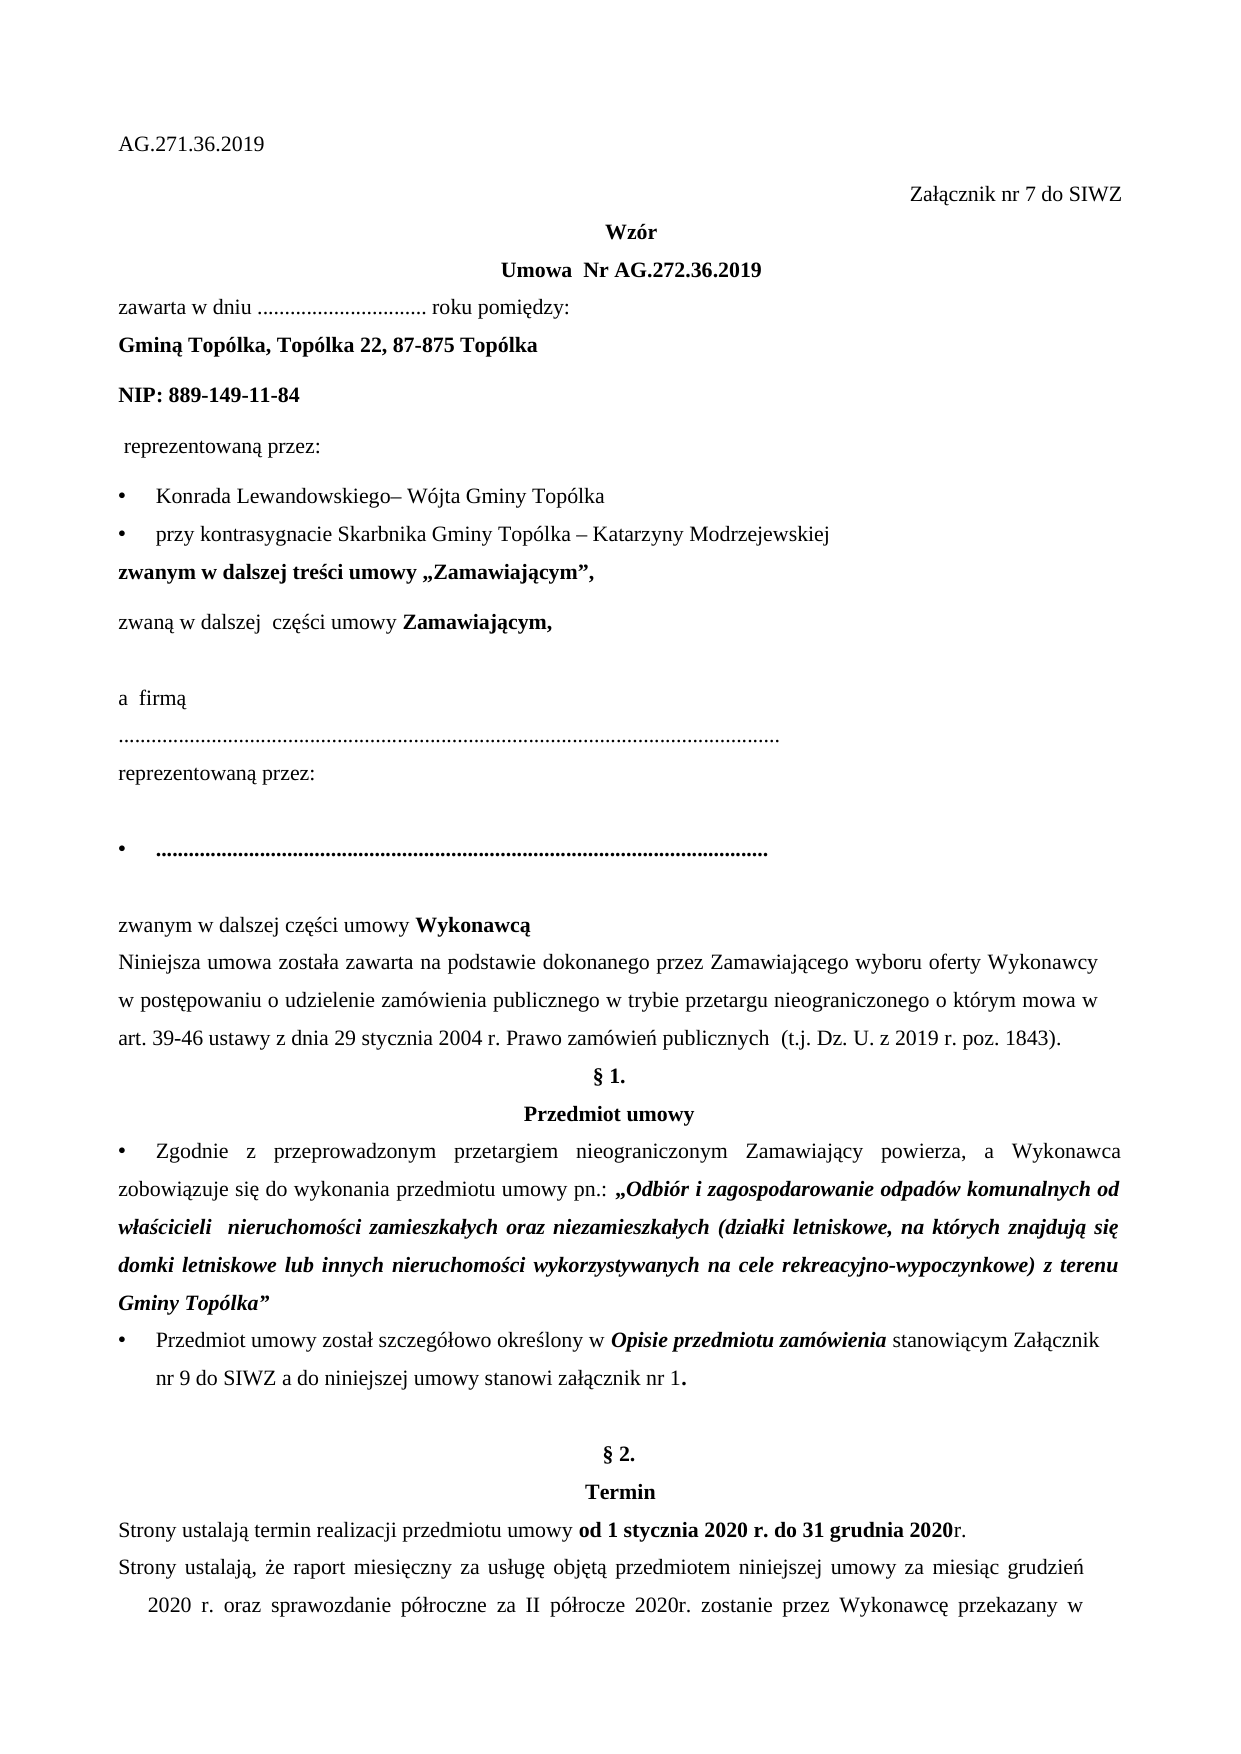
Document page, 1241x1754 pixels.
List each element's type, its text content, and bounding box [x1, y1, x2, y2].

text § 1. [118, 1063, 1100, 1088]
text reprezentowaną przez: [118, 760, 1100, 786]
text Załącznik nr 7 do SIWZ [118, 181, 1122, 206]
text a firmą [118, 685, 1100, 710]
text Strony ustalają, że raport miesięczny za usługę objętą przedmiotem niniejszej umowy za miesiąc grudzień 2020 r. oraz sprawozdanie półroczne za II półrocze 2020r. zostanie przez Wykonawcę przekazany w [118, 1554, 1086, 1617]
list ................................................................................................................ [118, 836, 1100, 861]
text NIP: 889-149-11-84 [118, 382, 1122, 408]
list Konrada Lewandowskiego– Wójta Gminy Topólka [81, 483, 1122, 508]
list Przedmiot umowy został szczegółowo określony w Opisie przedmiotu zamówienia stanowiącym Załącznik nr 9 do SIWZ a do niniejszej umowy stanowi załącznik nr 1. [118, 1327, 1100, 1391]
text zawarta w dniu ............................... roku pomiędzy: [118, 294, 1100, 319]
text reprezentowaną przez: [118, 433, 1122, 458]
text zwanym w dalszej części umowy Wykonawcą [118, 912, 1100, 937]
text Strony ustalają termin realizacji przedmiotu umowy od 1 stycznia 2020 r. do 31 grudnia 2020r. [118, 1517, 1086, 1542]
text § 2. [118, 1441, 1119, 1466]
text Przedmiot umowy [118, 1101, 1100, 1126]
list przy kontrasygnacie Skarbnika Gminy Topólka – Katarzyny Modrzejewskiej [81, 521, 1122, 546]
text zwaną w dalszej części umowy Zamawiającym, [118, 609, 1100, 634]
text Niniejsza umowa została zawarta na podstawie dokonanego przez Zamawiającego wyboru oferty Wykonawcy w postępowaniu o udzielenie zamówienia publicznego w trybie przetargu nieograniczonego o którym mowa w art. 39-46 ustawy z dnia 29 stycznia 2004 r. Prawo zamówień publicznych (t.j. Dz. U. z 2019 r. poz. 1843). [118, 949, 1100, 1050]
text AG.271.36.2019 [118, 131, 1122, 156]
text ......................................................................................................................... [118, 722, 1100, 748]
text Umowa Nr AG.272.36.2019 [162, 257, 1100, 282]
list Zgodnie z przeprowadzonym przetargiem nieograniczonym Zamawiający powierza, a Wykonawca zobowiązuje się do wykonania przedmiotu umowy pn.: „Odbiór i zagospodarowanie odpadów komunalnych od właścicieli nieruchomości zamieszkałych oraz niezamieszkałych (działki letniskowe, na których znajdują się domki letniskowe lub innych nieruchomości wykorzystywanych na cele rekreacyjno-wypoczynkowe) z terenu Gminy Topólka” [81, 1138, 1122, 1315]
text Wzór [162, 219, 1100, 244]
text zwanym w dalszej treści umowy „Zamawiającym”, [118, 559, 1122, 584]
text Gminą Topólka, Topólka 22, 87-875 Topólka [118, 332, 1122, 357]
text Termin [118, 1479, 1122, 1504]
